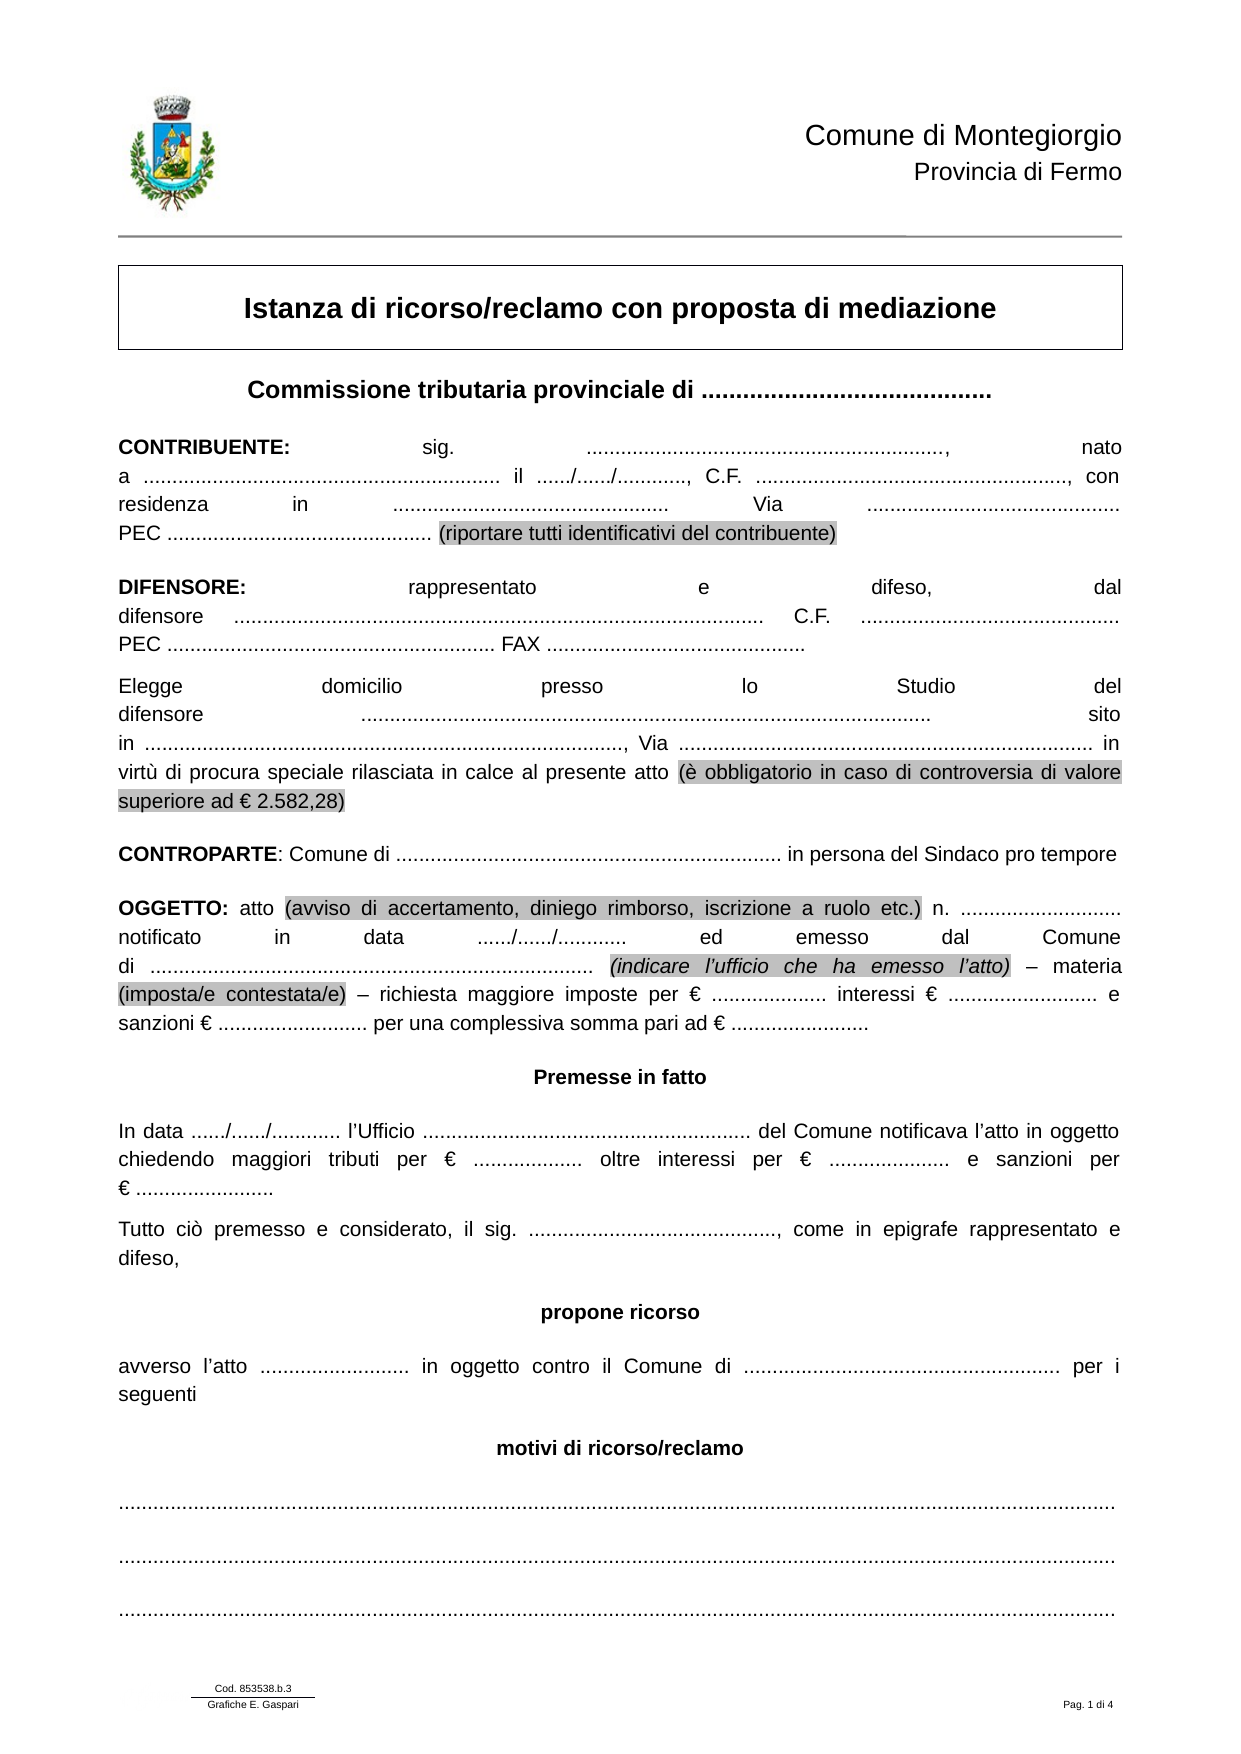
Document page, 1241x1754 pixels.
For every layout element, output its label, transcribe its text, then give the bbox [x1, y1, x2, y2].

text Commissione tributaria provinciale di .......................................... [118, 375, 1122, 404]
text Tutto ciò premesso e considerato, il sig. ..........................................., come in epigrafe rappresentato e difeso, [118, 1217, 1122, 1270]
text OGGETTO: atto (avviso di accertamento, diniego rimborso, iscrizione a ruolo etc.) n. ............................ notificato in data ....../....../............ ed emesso dal Comune di ............................................................................. (indicare l’ufficio che ha emesso l’atto) – materia (imposta/e contestata/e) – richiesta maggiore imposte per € .................... interessi € .......................... e sanzioni € .......................... per una complessiva somma pari ad € ........................ [118, 896, 1122, 1035]
text propone ricorso [118, 1300, 1122, 1324]
text motivi di ricorso/reclamo [118, 1436, 1122, 1460]
text avverso l’atto .......................... in oggetto contro il Comune di ....................................................... per i seguenti [118, 1353, 1122, 1406]
text ............................................................................................................................................................................. [118, 1543, 1122, 1567]
text Elegge domicilio presso lo Studio del difensore ................................................................................................... sito in ..................................................................................., Via ........................................................................ in virtù di procura speciale rilasciata in calce al presente atto (è obbligatorio in caso di controversia di valore superiore ad € 2.582,28) [118, 673, 1122, 812]
subtitle Premesse in fatto [118, 1065, 1122, 1089]
text CONTRIBUENTE: sig. .............................................................., nato a .............................................................. il ....../....../............, C.F. ......................................................, con residenza in ................................................ Via ............................................ PEC .............................................. (riportare tutti identificativi del contribuente) [118, 435, 1122, 545]
text DIFENSORE: rappresentato e difeso, dal difensore ............................................................................................ C.F. ............................................. PEC ......................................................... FAX ............................................. [118, 575, 1122, 656]
text ............................................................................................................................................................................. [118, 1597, 1122, 1621]
text Comune di Montegiorgio [224, 118, 1122, 152]
text CONTROPARTE: Comune di ................................................................... in persona del Sindaco pro tempore [118, 842, 1122, 866]
text ............................................................................................................................................................................. [118, 1490, 1122, 1514]
text Provincia di Fermo [224, 157, 1122, 185]
table_header Istanza di ricorso/reclamo con proposta di mediazione [119, 266, 1122, 349]
picture [122, 87, 224, 219]
text In data ....../....../............ l’Ufficio ......................................................... del Comune notificava l’atto in oggetto chiedendo maggiori tributi per € ................... oltre interessi per € ..................... e sanzioni per € ........................ [118, 1118, 1122, 1200]
